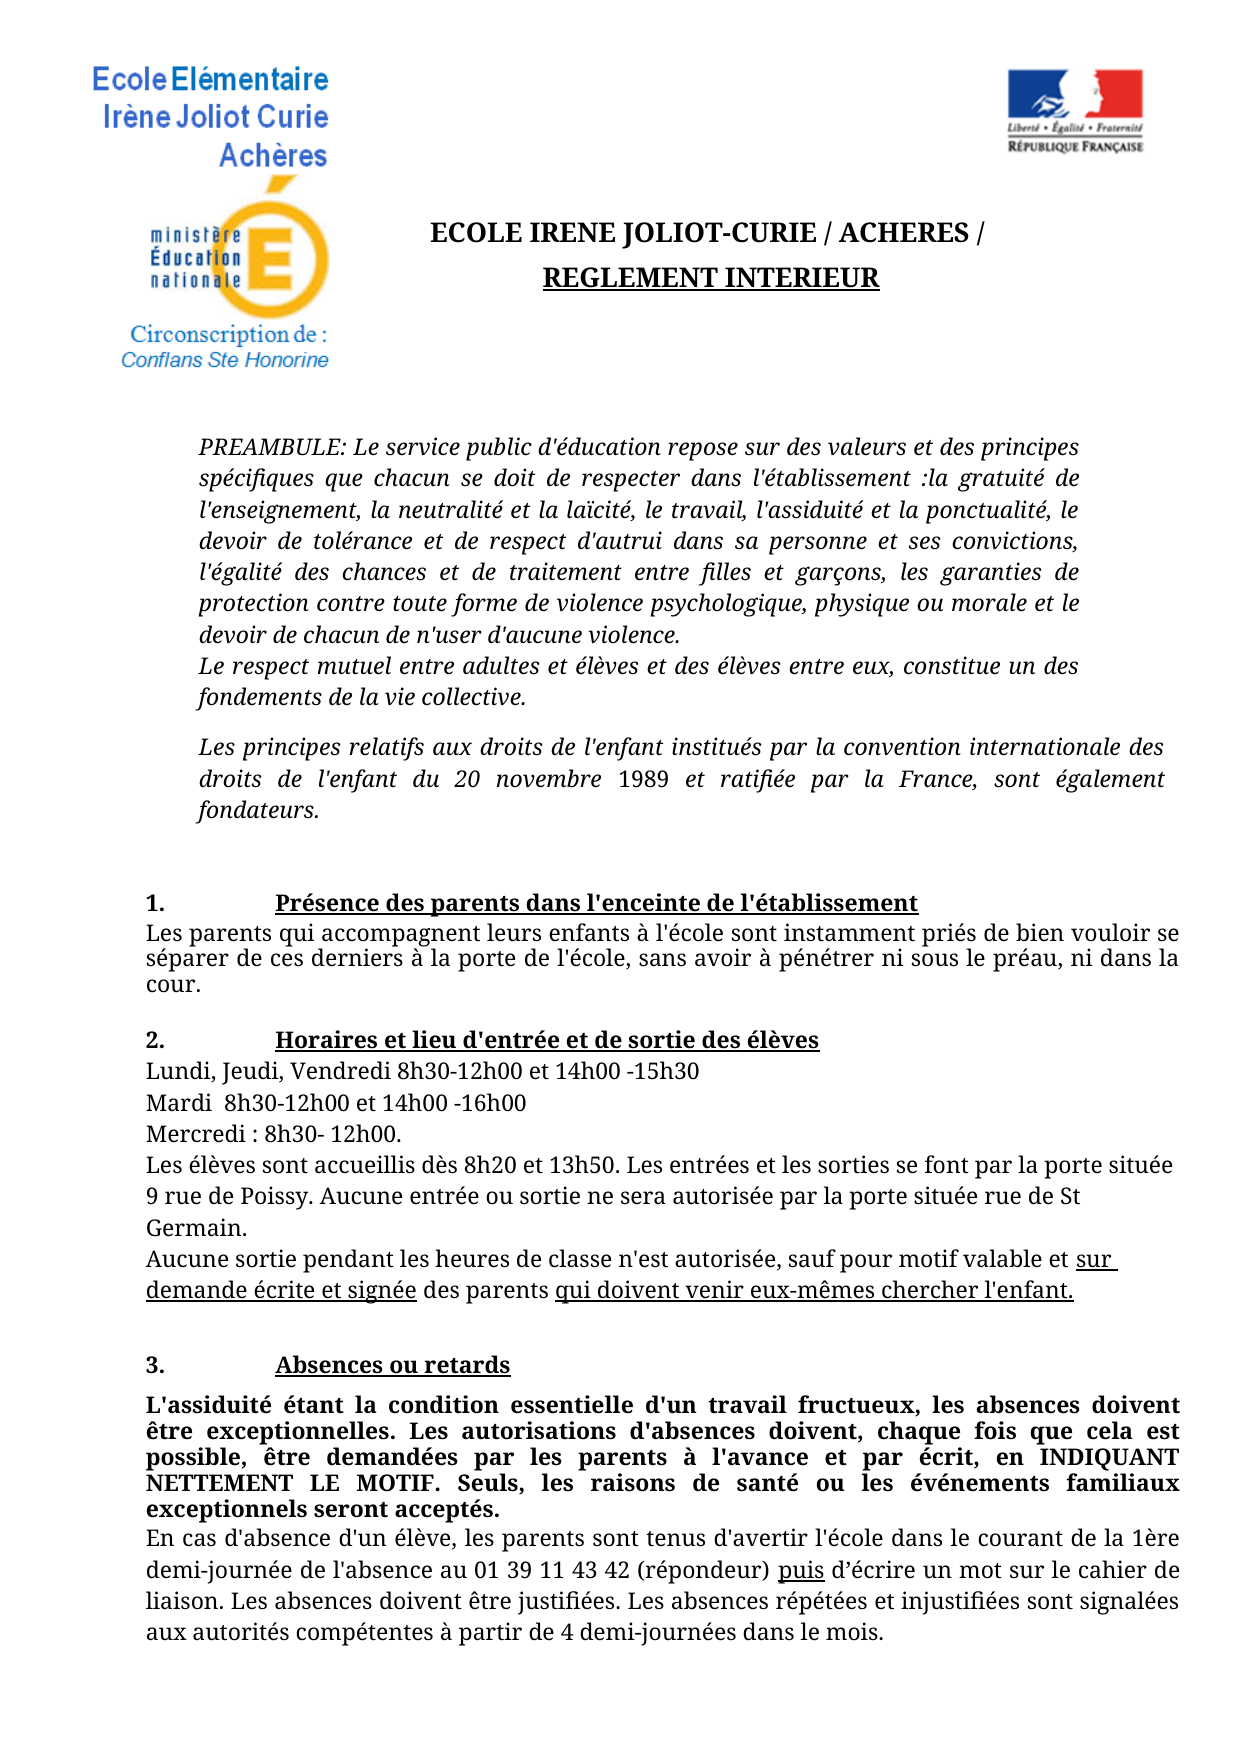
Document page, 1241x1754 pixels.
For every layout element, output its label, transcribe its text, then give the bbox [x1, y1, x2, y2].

text Les élèves sont accueillis dès 8h20 et 13h50. Les entrées et les sorties se font par la porte située 9 rue de Poissy. Aucune entrée ou sortie ne sera autorisée par la porte située rue de St Germain. [146, 1149, 1181, 1243]
picture [995, 57, 1154, 166]
text Mardi 8h30-12h00 et 14h00 -16h00 [146, 1086, 1181, 1118]
text Aucune sortie pendant les heures de classe n'est autorisée, sauf pour motif valable et sur demande écrite et signée des parents qui doivent venir eux-mêmes chercher l'enfant. [146, 1243, 1181, 1305]
list Absences ou retards [146, 1349, 1181, 1380]
picture [70, 50, 342, 396]
text Les principes relatifs aux droits de l'enfant institués par la convention internationale des droits de l'enfant du 20 novembre 1989 et ratifiée par la France, sont également fondateurs. [199, 731, 1166, 825]
text Lundi, Jeudi, Vendredi 8h30-12h00 et 14h00 -15h30 [146, 1055, 1181, 1086]
text PREAMBULE: Le service public d'éducation repose sur des valeurs et des principes spécifiques que chacun se doit de respecter dans l'établissement :la gratuité de l'enseignement, la neutralité et la laïcité, le travail, l'assiduité et la ponctualité, le devoir de tolérance et de respect d'autrui dans sa personne et ses convictions, l'égalité des chances et de traitement entre filles et garçons, les garanties de protection contre toute forme de violence psychologique, physique ou morale et le devoir de chacun de n'user d'aucune violence. Le respect mutuel entre adultes et élèves et des élèves entre eux, constitue un des fondements de la vie collective. [199, 431, 1080, 712]
text Mercredi : 8h30- 12h00. [146, 1118, 1181, 1149]
text Les parents qui accompagnent leurs enfants à l'école sont instamment priés de bien vouloir se séparer de ces derniers à la porte de l'école, sans avoir à pénétrer ni sous le préau, ni dans la cour. [146, 920, 1181, 1024]
list Présence des parents dans l'enceinte de l'établissement [146, 875, 1181, 920]
list Horaires et lieu d'entrée et de sortie des élèves [146, 1024, 1181, 1055]
text En cas d'absence d'un élève, les parents sont tenus d'avertir l'école dans le courant de la 1ère demi-journée de l'absence au 01 39 11 43 42 (répondeur) puis d’écrire un mot sur le cahier de liaison. Les absences doivent être justifiées. Les absences répétées et injustifiées sont signalées aux autorités compétentes à partir de 4 demi-journées dans le mois. [146, 1522, 1181, 1647]
text ECOLE IRENE JOLIOT-CURIE / ACHERES / REGLEMENT INTERIEUR [342, 206, 1080, 296]
text L'assiduité étant la condition essentielle d'un travail fructueux, les absences doivent être exceptionnelles. Les autorisations d'absences doivent, chaque fois que cela est possible, être demandées par les parents à l'avance et par écrit, en INDIQUANT NETTEMENT LE MOTIF. Seuls, les raisons de santé ou les événements familiaux exceptionnels seront acceptés. [146, 1393, 1181, 1522]
